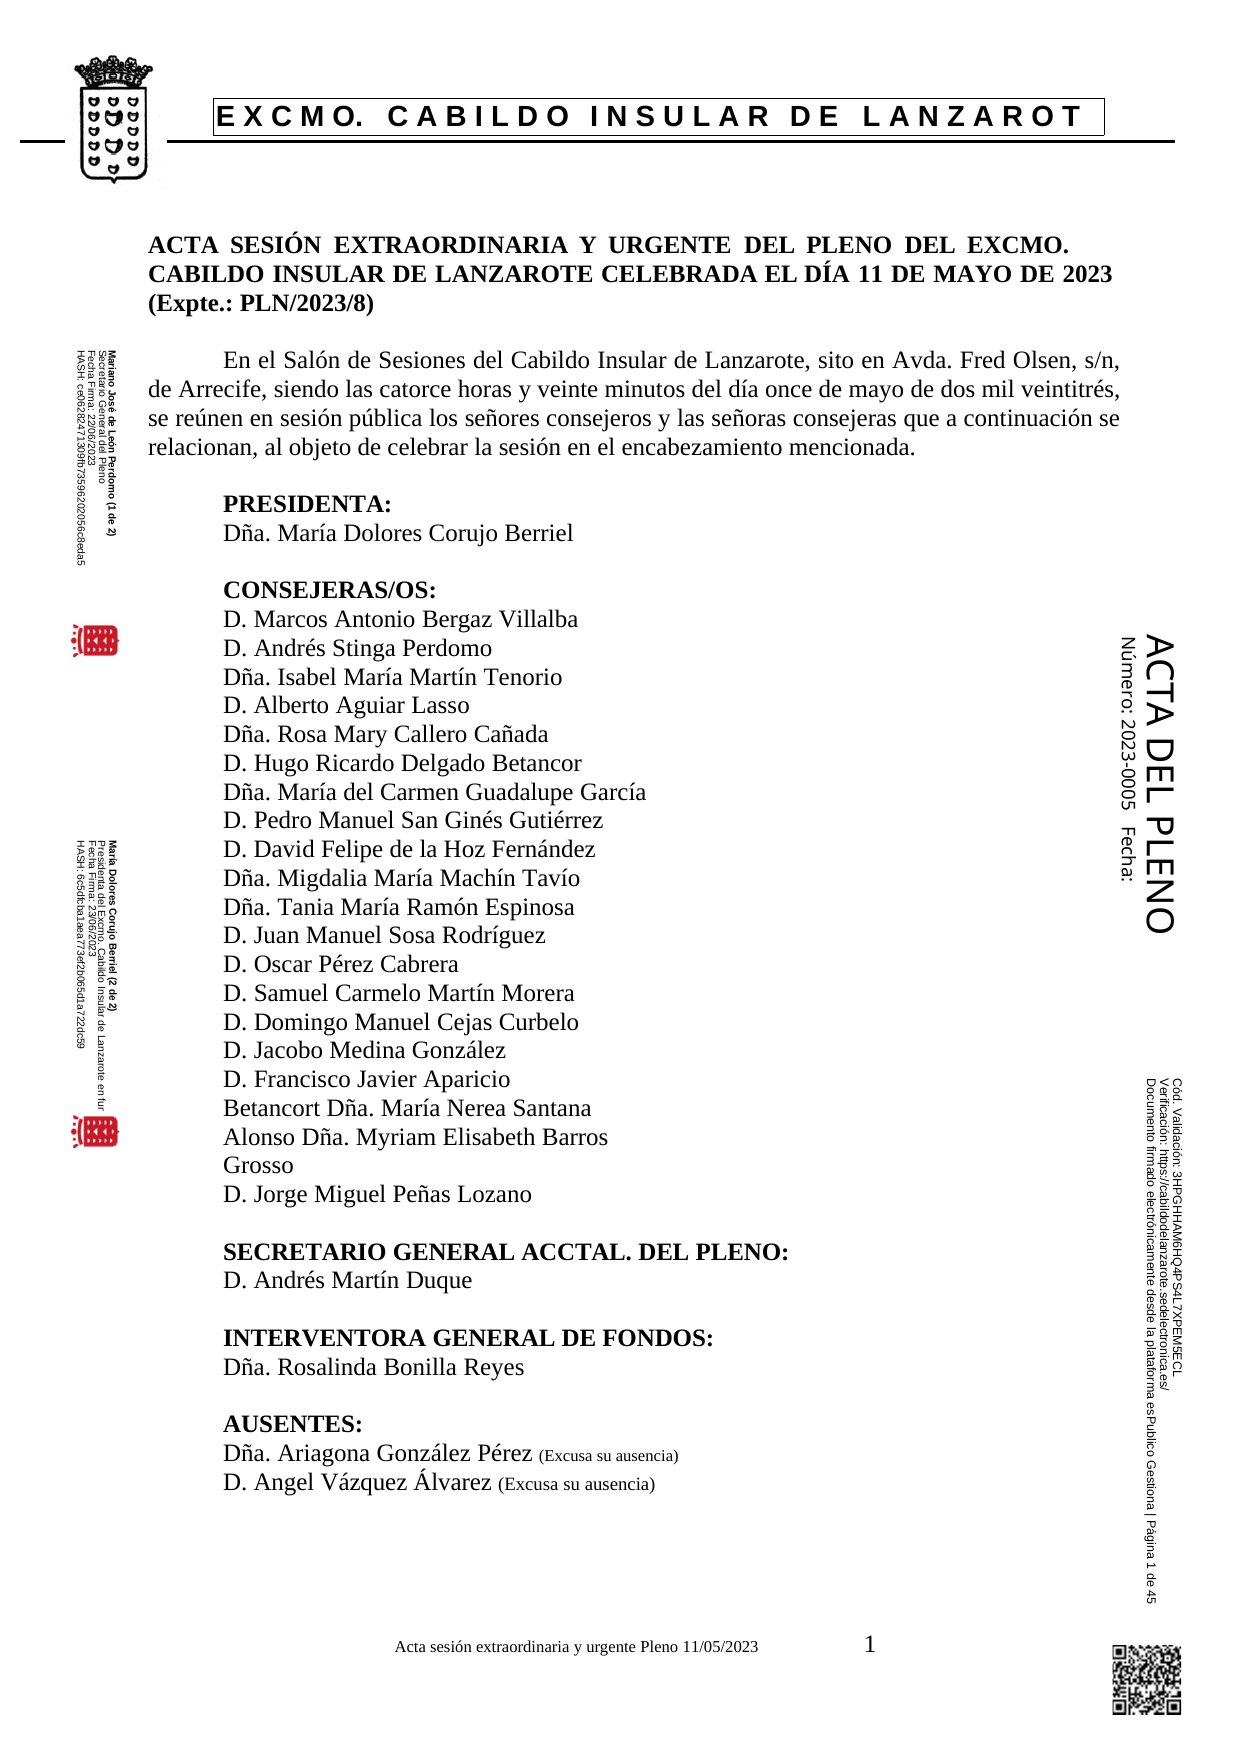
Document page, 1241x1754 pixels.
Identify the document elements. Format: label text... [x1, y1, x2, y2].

text D. Pedro Manuel San Ginés Gutiérrez [223, 805, 1117, 834]
text Dña. Ariagona González Pérez (Excusa su ausencia) [223, 1438, 1145, 1467]
text D. Juan Manuel Sosa Rodríguez [223, 920, 1117, 949]
subtitle [1184, 1409, 1192, 1438]
text Presidenta del Excmo. Cabildo Insular de Lanzarote en funciones Fecha Firma: 23/06/2023 [86, 841, 107, 1111]
text D. Oscar Pérez Cabrera [223, 949, 1117, 978]
text Número: 2023-0005 Fecha: 22/06/2023 [1117, 636, 1140, 979]
text D. Samuel Carmelo Martín Morera [223, 978, 1192, 1007]
picture [65, 39, 167, 193]
picture [68, 1111, 121, 1151]
text D. Domingo Manuel Cejas Curbelo [223, 1007, 1192, 1035]
text D. Francisco Javier Aparicio Betancort Dña. María Nerea Santana Alonso Dña. Myriam Elisabeth Barros Grosso [223, 1064, 613, 1179]
text D. Alberto Aguiar Lasso [223, 690, 1117, 719]
subtitle INTERVENTORA GENERAL DE FONDOS: [223, 1323, 1145, 1352]
text Dña. María del Carmen Guadalupe García [223, 777, 1117, 805]
picture [1112, 1645, 1182, 1715]
text Cód. Validación: 3HPGHHAM6HQ4PS4L7XPEM5ECL [1171, 1079, 1184, 1606]
text Dña. Isabel María Martín Tenorio [223, 662, 1117, 690]
text Mariano José de León Perdomo (1 de 2) Secretario General del Pleno [97, 350, 117, 538]
text Dña. María Dolores Corujo Berriel [223, 518, 1192, 547]
text María Dolores Corujo Berriel (2 de 2) [107, 841, 119, 1111]
subtitle PRESIDENTA: [223, 489, 1192, 518]
text D. Marcos Antonio Bergaz Villalba [223, 604, 1192, 633]
text D. Hugo Ricardo Delgado Betancor [223, 748, 1117, 777]
text ACTA DEL PLENO [1140, 634, 1183, 979]
text Verificación: https://cabildodelanzarote.sedelectronica.es/ [1158, 1079, 1171, 1606]
text D. Jorge Miguel Peñas Lozano [223, 1179, 1145, 1208]
subtitle SECRETARIO GENERAL ACCTAL. DEL PLENO: [223, 1237, 1145, 1265]
text Fecha Firma: 22/06/2023 [87, 350, 97, 620]
text En el Salón de Sesiones del Cabildo Insular de Lanzarote, sito en Avda. Fred Olsen, s/n, de Arrecife, siendo las catorce horas y veinte minutos del día once de mayo de dos mil veintitrés, se reúnen en sesión pública los señores consejeros y las señoras consejeras que a continuación se relacionan, al objeto de celebrar la sesión en el encabezamiento mencionada. [148, 345, 1122, 460]
text D. Jacobo Medina González [223, 1035, 1192, 1064]
text Acta sesión extraordinaria y urgente Pleno 11/05/2023 1 [394, 1629, 1192, 1658]
text D. Andrés Stinga Perdomo [223, 633, 1192, 662]
subtitle ACTA SESIÓN EXTRAORDINARIA Y URGENTE DEL PLENO DEL EXCMO. CABILDO INSULAR DE LANZAROTE CELEBRADA EL DÍA 11 DE MAYO DE 2023 [148, 230, 1123, 288]
text Dña. Rosa Mary Callero Cañada [223, 719, 1117, 748]
text D. Angel Vázquez Álvarez (Excusa su ausencia) [223, 1467, 1145, 1495]
text (Expte.: PLN/2023/8) [148, 288, 1192, 317]
text HASH: ce06282471309fb73596202056c8eda5 [76, 350, 87, 620]
text Dña. Rosalinda Bonilla Reyes [223, 1352, 1145, 1380]
text D. David Felipe de la Hoz Fernández Dña. Migdalia María Machín Tavío Dña. Tania María Ramón Espinosa [223, 834, 597, 920]
text HASH: 6c5dfcba1aea773ef2b065d1a722dc59 [76, 841, 86, 1111]
text D. Andrés Martín Duque [223, 1265, 1145, 1294]
subtitle CONSEJERAS/OS: [223, 575, 1192, 604]
text Documento firmado electrónicamente desde la plataforma esPublico Gestiona | Página 1 de 45 [1145, 1079, 1158, 1606]
picture [68, 620, 121, 660]
subtitle AUSENTES: [223, 1409, 1145, 1438]
